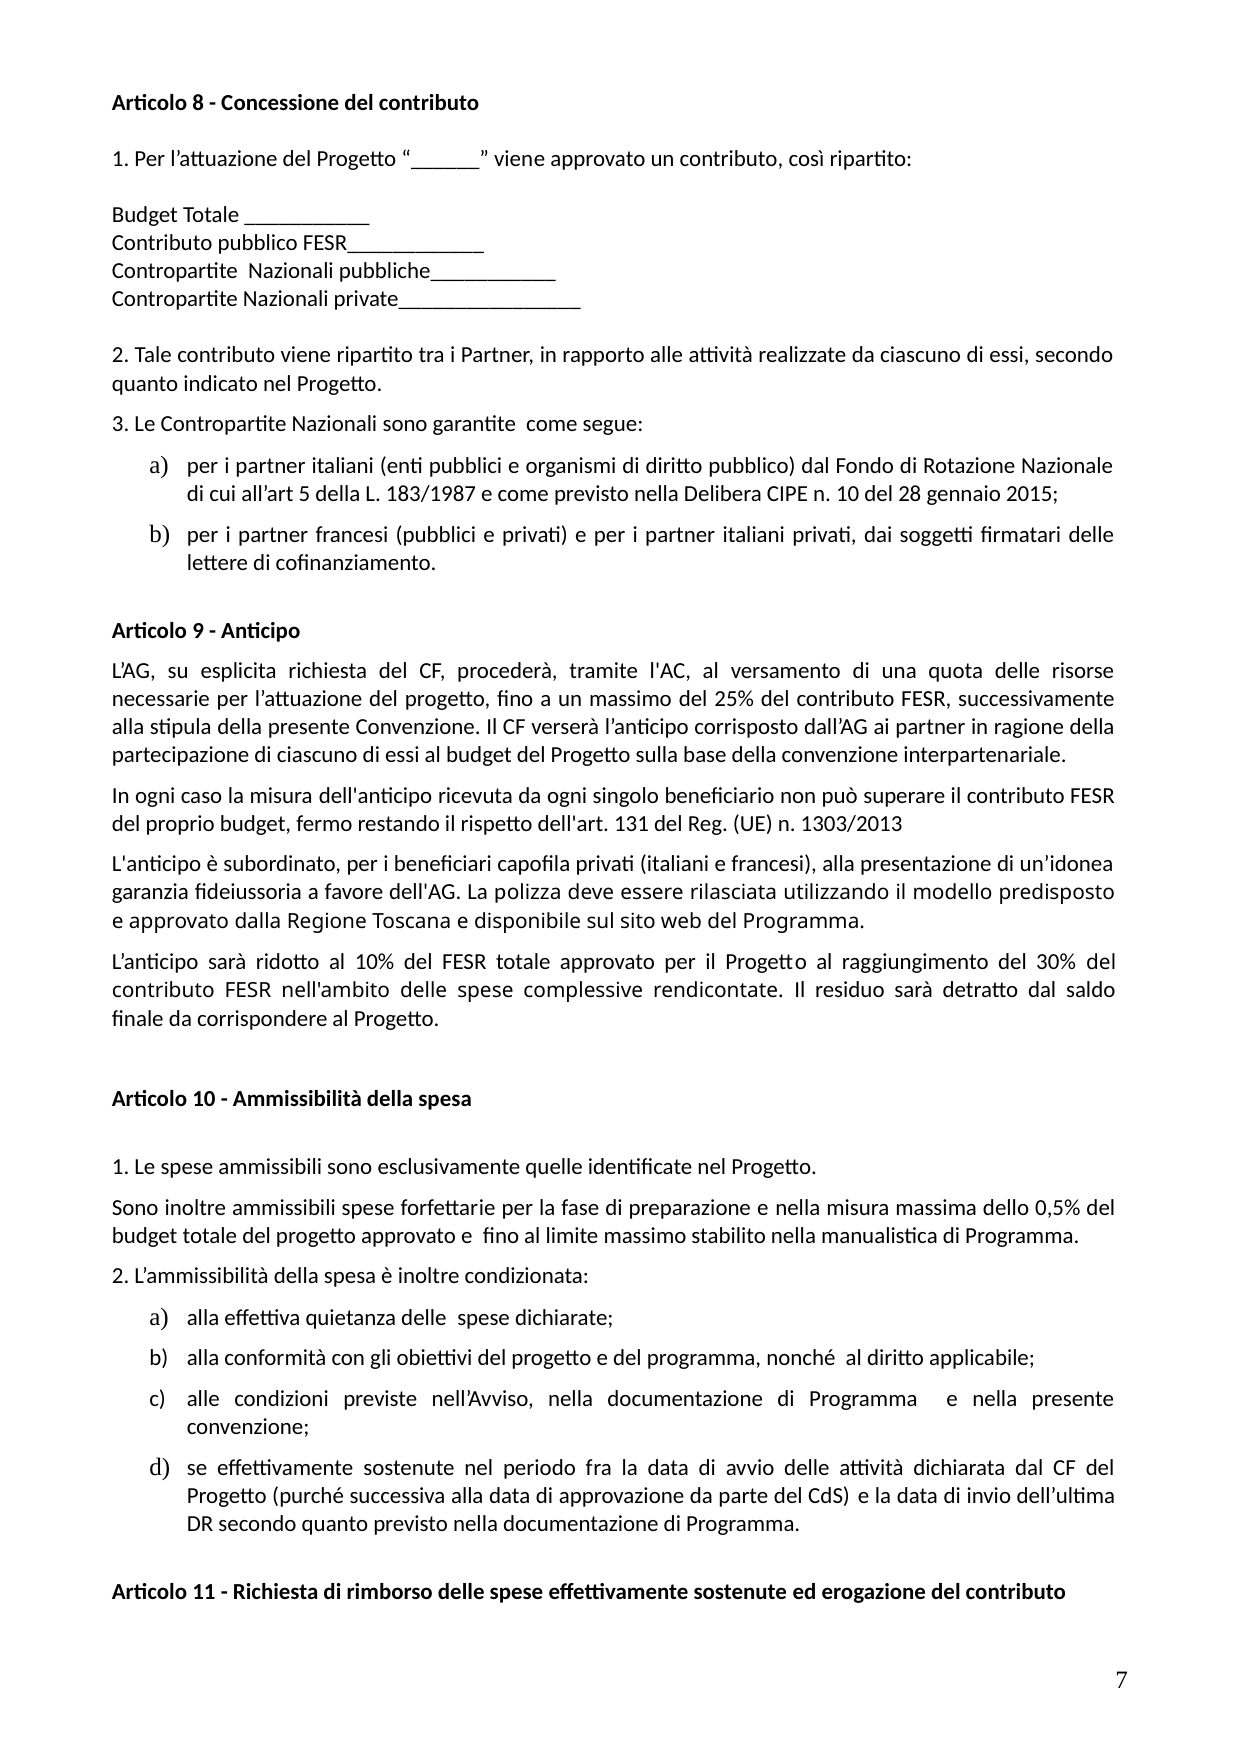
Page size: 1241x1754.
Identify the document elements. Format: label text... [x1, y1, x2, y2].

table_cell Articolo 9 - Anticipo L’AG, su esplicita richiesta del CF, procederà, tramite l'AC, al versamento di una quota delle risorse necessarie per l’attuazione del progetto, fino a un massimo del 25% del contributo FESR, successivamente alla stipula della presente Convenzione. Il CF verserà l’anticipo corrisposto dall’AG ai partner in ragione della partecipazione di ciascuno di essi al budget del Progetto sulla base della convenzione interpartenariale. In ogni caso la misura dell'anticipo ricevuta da ogni singolo beneficiario non può superare il contributo FESR del proprio budget, fermo restando il rispetto dell'art. 131 del Reg. (UE) n. 1303/2013 L'anticipo è subordinato, per i beneficiari capofila privati (italiani e francesi), alla presentazione di un’idonea garanzia fideiussoria a favore dell'AG. La polizza deve essere rilasciata utilizzando il modello predisposto e approvato dalla Regione Toscana e disponibile sul sito web del Programma. L’anticipo sarà ridotto al 10% del FESR totale approvato per il Progetto al raggiungimento del 30% del contributo FESR nell'ambito delle spese complessive rendicontate. Il residuo sarà detratto dal saldo finale da corrispondere al Progetto. [106, 610, 1122, 1078]
table_cell Articolo 10 - Ammissibilità della spesa 1. Le spese ammissibili sono esclusivamente quelle identificate nel Progetto. Sono inoltre ammissibili spese forfettarie per la fase di preparazione e nella misura massima dello 0,5% del budget totale del progetto approvato e fino al limite massimo stabilito nella manualistica di Programma. 2. L’ammissibilità della spesa è inoltre condizionata: alla effettiva quietanza delle spese dichiarate; alla conformità con gli obiettivi del progetto e del programma, nonché al diritto applicabile; alle condizioni previste nell’Avviso, nella documentazione di Programma e nella presente convenzione; se effettivamente sostenute nel periodo fra la data di avvio delle attività dichiarata dal CF del Progetto (purché successiva alla data di approvazione da parte del CdS) e la data di invio dell’ultima DR secondo quanto previsto nella documentazione di Programma. [106, 1078, 1122, 1571]
table_cell Articolo 11 - Richiesta di rimborso delle spese effettivamente sostenute ed erogazione del contributo [106, 1571, 1122, 1636]
table_cell Articolo 8 - Concessione del contributo 1. Per l’attuazione del Progetto “______” viene approvato un contributo, così ripartito: Budget Totale ___________ Contributo pubblico FESR____________ Contropartite Nazionali pubbliche___________ Contropartite Nazionali private________________ 2. Tale contributo viene ripartito tra i Partner, in rapporto alle attività realizzate da ciascuno di essi, secondo quanto indicato nel Progetto. 3. Le Contropartite Nazionali sono garantite come segue: per i partner italiani (enti pubblici e organismi di diritto pubblico) dal Fondo di Rotazione Nazionale di cui all’art 5 della L. 183/1987 e come previsto nella Delibera CIPE n. 10 del 28 gennaio 2015; per i partner francesi (pubblici e privati) e per i partner italiani privati, dai soggetti firmatari delle lettere di cofinanziamento. [106, 83, 1122, 610]
